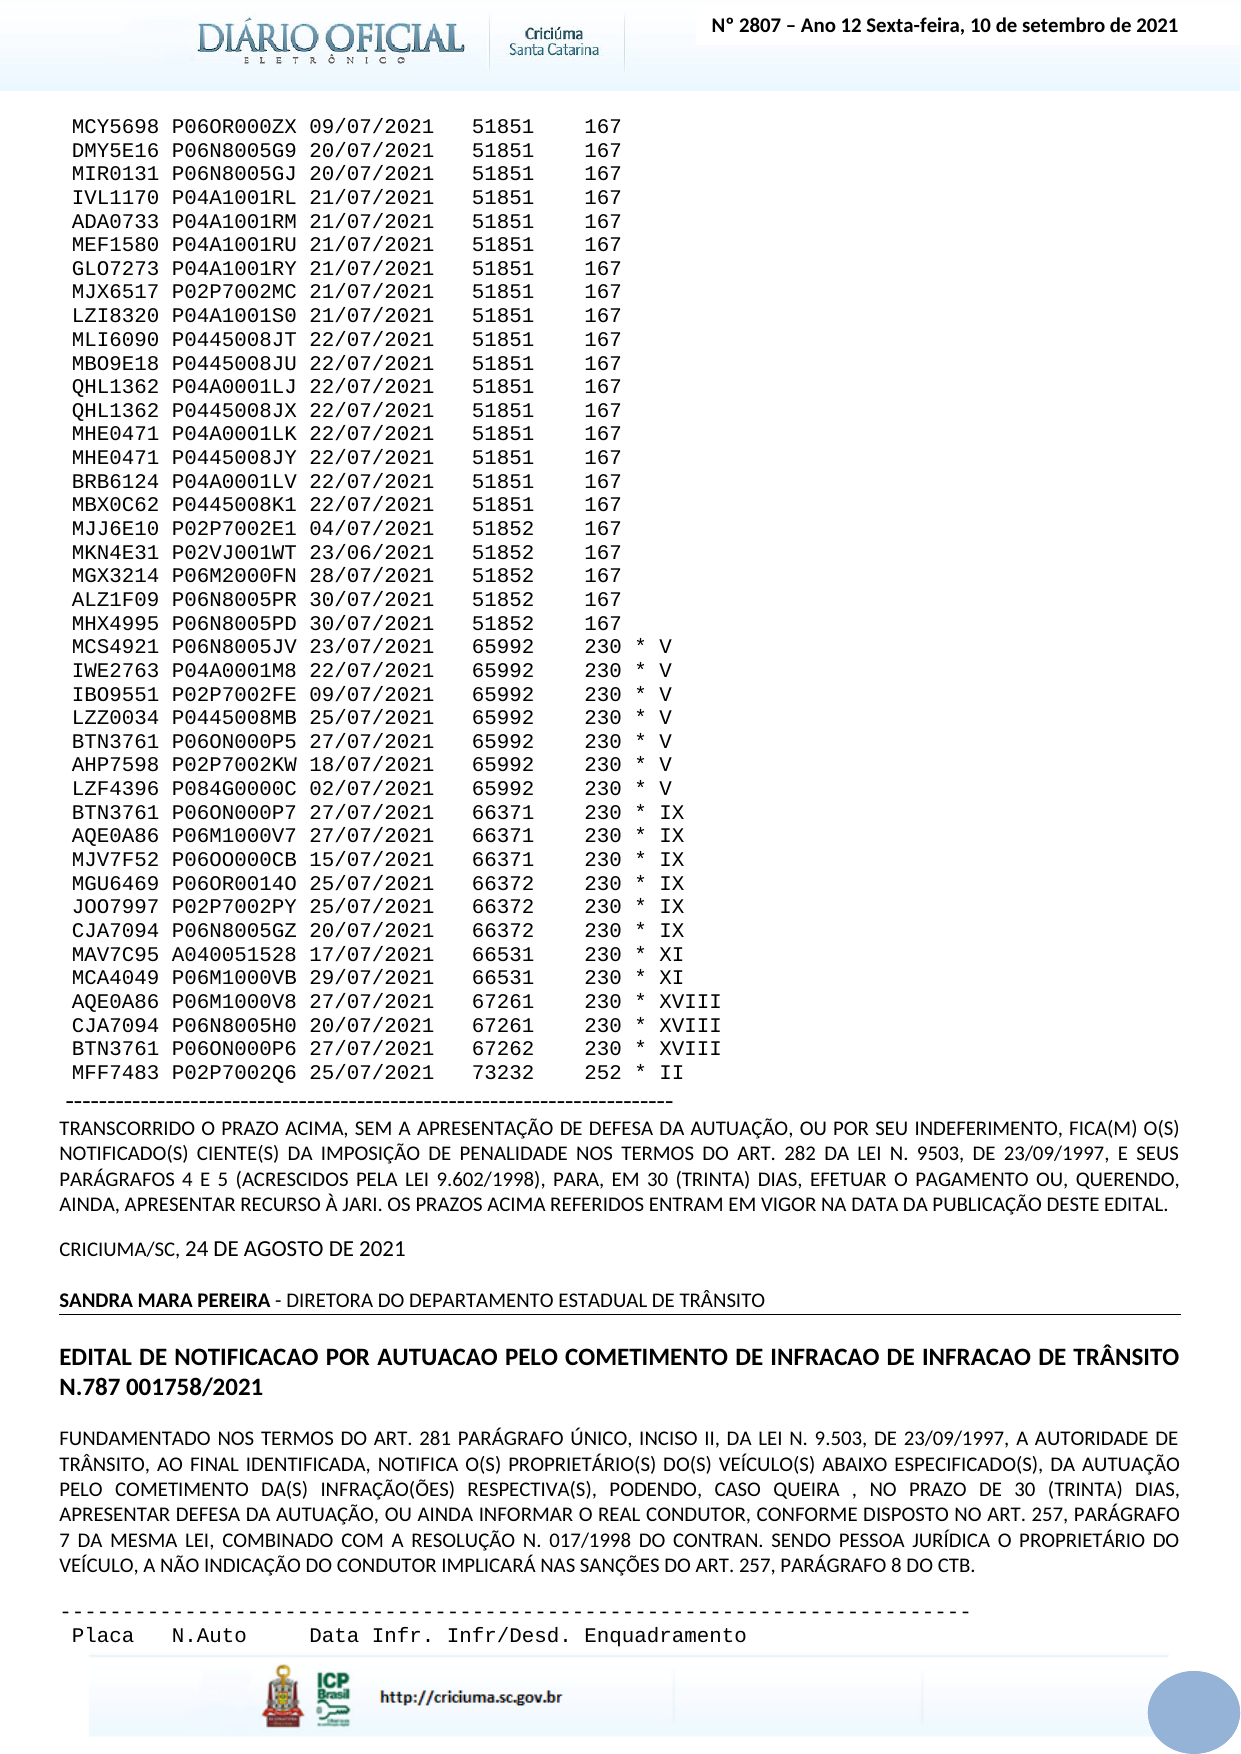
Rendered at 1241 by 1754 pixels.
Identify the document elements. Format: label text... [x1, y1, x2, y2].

text CJA7094 P06N8005GZ 20/07/2021 66372 230 * IX [59, 920, 1181, 944]
text Placa N.Auto Data Infr. Infr/Desd. Enquadramento [59, 1625, 1181, 1649]
text DMY5E16 P06N8005G9 20/07/2021 51851 167 [59, 140, 1181, 163]
text JOO7997 P02P7002PY 25/07/2021 66372 230 * IX [59, 896, 1181, 920]
text MJV7F52 P06OO000CB 15/07/2021 66371 230 * IX [59, 849, 1181, 873]
text CRICIUMA/SC, 24 DE AGOSTO DE 2021 [59, 1234, 1181, 1263]
text BTN3761 P06ON000P6 27/07/2021 67262 230 * XVIII [59, 1038, 1181, 1062]
text ADA0733 P04A1001RM 21/07/2021 51851 167 [59, 211, 1181, 234]
text EDITAL DE NOTIFICACAO POR AUTUACAO PELO COMETIMENTO DE INFRACAO DE INFRACAO DE TRÂNSITO N.787 001758/2021 [59, 1341, 1181, 1402]
text MAV7C95 A040051528 17/07/2021 66531 230 * XI [59, 944, 1181, 967]
text ALZ1F09 P06N8005PR 30/07/2021 51852 167 [59, 589, 1181, 613]
text TRANSCORRIDO O PRAZO ACIMA, SEM A APRESENTAÇÃO DE DEFESA DA AUTUAÇÃO, OU POR SEU INDEFERIMENTO, FICA(M) O(S) NOTIFICADO(S) CIENTE(S) DA IMPOSIÇÃO DE PENALIDADE NOS TERMOS DO ART. 282 DA LEI N. 9503, DE 23/09/1997, E SEUS PARÁGRAFOS 4 E 5 (ACRESCIDOS PELA LEI 9.602/1998), PARA, EM 30 (TRINTA) DIAS, EFETUAR O PAGAMENTO OU, QUERENDO, AINDA, APRESENTAR RECURSO À JARI. OS PRAZOS ACIMA REFERIDOS ENTRAM EM VIGOR NA DATA DA PUBLICAÇÃO DESTE EDITAL. [59, 1115, 1181, 1217]
text GLO7273 P04A1001RY 21/07/2021 51851 167 [59, 258, 1181, 282]
text ------------------------------------------------------------------------- [59, 1602, 1181, 1625]
text LZZ0034 P0445008MB 25/07/2021 65992 230 * V [59, 707, 1181, 731]
text MIR0131 P06N8005GJ 20/07/2021 51851 167 [59, 163, 1181, 187]
text MHE0471 P04A0001LK 22/07/2021 51851 167 [59, 423, 1181, 447]
text AQE0A86 P06M1000V8 27/07/2021 67261 230 * XVIII [59, 991, 1181, 1014]
text LZI8320 P04A1001S0 21/07/2021 51851 167 [59, 305, 1181, 329]
text QHL1362 P0445008JX 22/07/2021 51851 167 [59, 400, 1181, 423]
text MFF7483 P02P7002Q6 25/07/2021 73232 252 * II [59, 1062, 1181, 1086]
text MGX3214 P06M2000FN 28/07/2021 51852 167 [59, 565, 1181, 589]
text MGU6469 P06OR0014O 25/07/2021 66372 230 * IX [59, 873, 1181, 896]
text IWE2763 P04A0001M8 22/07/2021 65992 230 * V [59, 660, 1181, 683]
text MLI6090 P0445008JT 22/07/2021 51851 167 [59, 329, 1181, 352]
text MJJ6E10 P02P7002E1 04/07/2021 51852 167 [59, 518, 1181, 542]
text FUNDAMENTADO NOS TERMOS DO ART. 281 PARÁGRAFO ÚNICO, INCISO II, DA LEI N. 9.503, DE 23/09/1997, A AUTORIDADE DE TRÂNSITO, AO FINAL IDENTIFICADA, NOTIFICA O(S) PROPRIETÁRIO(S) DO(S) VEÍCULO(S) ABAIXO ESPECIFICADO(S), DA AUTUAÇÃO PELO COMETIMENTO DA(S) INFRAÇÃO(ÕES) RESPECTIVA(S), PODENDO, CASO QUEIRA , NO PRAZO DE 30 (TRINTA) DIAS, APRESENTAR DEFESA DA AUTUAÇÃO, OU AINDA INFORMAR O REAL CONDUTOR, CONFORME DISPOSTO NO ART. 257, PARÁGRAFO 7 DA MESMA LEI, COMBINADO COM A RESOLUÇÃO N. 017/1998 DO CONTRAN. SENDO PESSOA JURÍDICA O PROPRIETÁRIO DO VEÍCULO, A NÃO INDICAÇÃO DO CONDUTOR IMPLICARÁ NAS SANÇÕES DO ART. 257, PARÁGRAFO 8 DO CTB. [59, 1425, 1181, 1578]
text MCY5698 P06OR000ZX 09/07/2021 51851 167 [59, 116, 1181, 140]
text BTN3761 P06ON000P5 27/07/2021 65992 230 * V [59, 731, 1181, 754]
text MCS4921 P06N8005JV 23/07/2021 65992 230 * V [59, 636, 1181, 660]
text QHL1362 P04A0001LJ 22/07/2021 51851 167 [59, 376, 1181, 400]
text MHX4995 P06N8005PD 30/07/2021 51852 167 [59, 613, 1181, 636]
text IBO9551 P02P7002FE 09/07/2021 65992 230 * V [59, 683, 1181, 707]
text AHP7598 P02P7002KW 18/07/2021 65992 230 * V [59, 754, 1181, 778]
text AQE0A86 P06M1000V7 27/07/2021 66371 230 * IX [59, 825, 1181, 849]
text IVL1170 P04A1001RL 21/07/2021 51851 167 [59, 187, 1181, 211]
text MJX6517 P02P7002MC 21/07/2021 51851 167 [59, 282, 1181, 305]
text CJA7094 P06N8005H0 20/07/2021 67261 230 * XVIII [59, 1014, 1181, 1038]
text MBO9E18 P0445008JU 22/07/2021 51851 167 [59, 352, 1181, 376]
text SANDRA MARA PEREIRA - DIRETORA DO DEPARTAMENTO ESTADUAL DE TRÂNSITO [59, 1287, 1181, 1314]
text BTN3761 P06ON000P7 27/07/2021 66371 230 * IX [59, 802, 1181, 825]
text MEF1580 P04A1001RU 21/07/2021 51851 167 [59, 234, 1181, 258]
text MHE0471 P0445008JY 22/07/2021 51851 167 [59, 447, 1181, 471]
text ------------------------------------------------------------------------- [59, 1086, 1181, 1115]
text BRB6124 P04A0001LV 22/07/2021 51851 167 [59, 471, 1181, 494]
text LZF4396 P084G0000C 02/07/2021 65992 230 * V [59, 778, 1181, 802]
text MKN4E31 P02VJ001WT 23/06/2021 51852 167 [59, 542, 1181, 565]
text MCA4049 P06M1000VB 29/07/2021 66531 230 * XI [59, 967, 1181, 991]
text MBX0C62 P0445008K1 22/07/2021 51851 167 [59, 494, 1181, 518]
